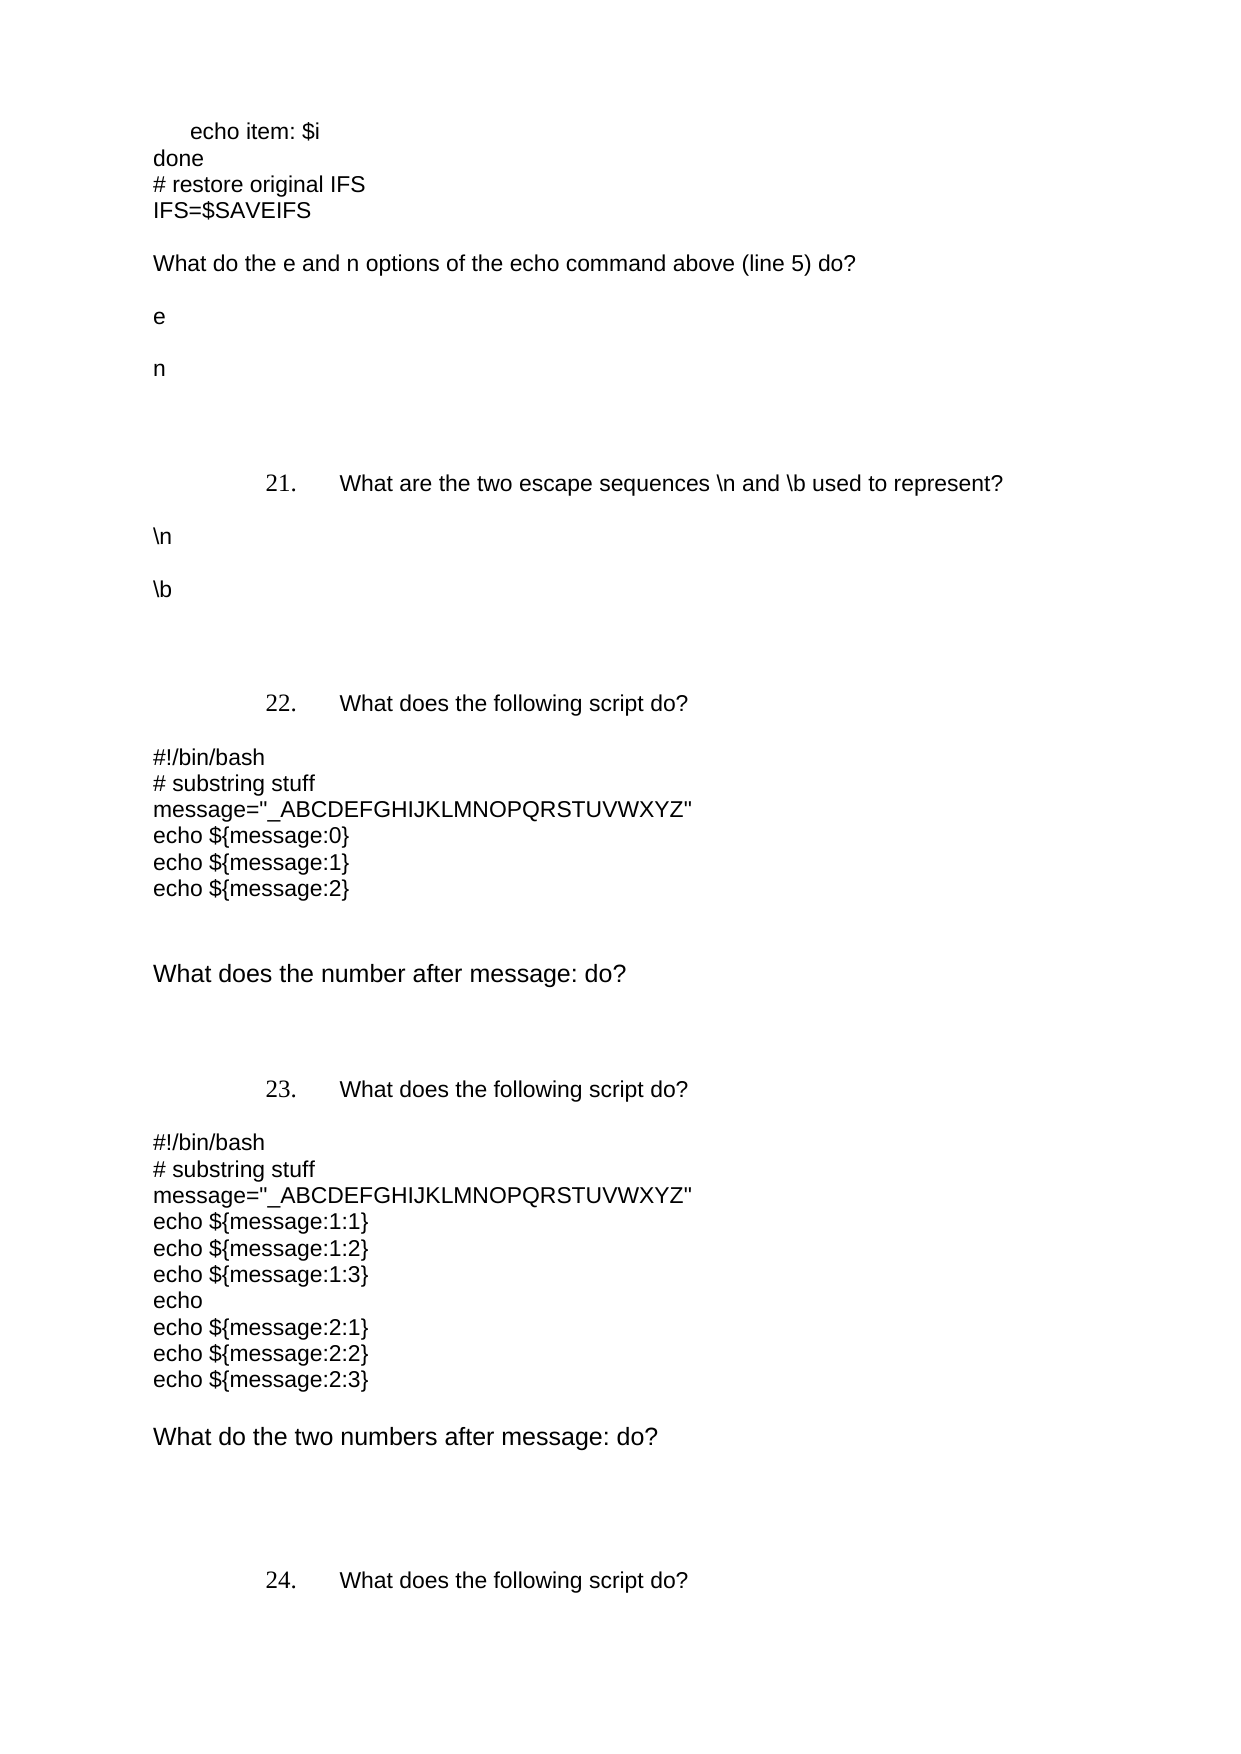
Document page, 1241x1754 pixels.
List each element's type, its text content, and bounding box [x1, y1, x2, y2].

list # restore original IFS [153, 171, 1122, 197]
list # substring stuff [153, 1156, 1122, 1182]
list e [153, 303, 1122, 329]
list \n [153, 523, 1122, 549]
list echo ${message:1} [153, 849, 1122, 875]
list \b [153, 576, 1122, 602]
list #!/bin/bash [153, 743, 1122, 770]
list echo [153, 1287, 1122, 1314]
list IFS=$SAVEIFS [153, 197, 1122, 223]
list echo ${message:0} [153, 822, 1122, 849]
list What does the following script do? [265, 1565, 1122, 1594]
list What do the e and n options of the echo command above (line 5) do? [153, 250, 1122, 276]
list #!/bin/bash [153, 1129, 1122, 1156]
list # substring stuff [153, 770, 1122, 796]
list echo ${message:2:2} [153, 1340, 1122, 1366]
list echo ${message:2:3} [153, 1366, 1122, 1393]
list echo ${message:2} [153, 875, 1122, 902]
list What does the number after message: do? [153, 959, 1122, 988]
list echo ${message:2:1} [153, 1314, 1122, 1340]
list echo item: $i [153, 118, 1122, 144]
list What are the two escape sequences \n and \b used to represent? [265, 468, 1122, 497]
list message="_ABCDEFGHIJKLMNOPQRSTUVWXYZ" [153, 796, 1122, 822]
list echo ${message:1:2} [153, 1234, 1122, 1261]
list message="_ABCDEFGHIJKLMNOPQRSTUVWXYZ" [153, 1182, 1122, 1208]
list echo ${message:1:3} [153, 1261, 1122, 1287]
list What does the following script do? [265, 688, 1122, 717]
list echo ${message:1:1} [153, 1208, 1122, 1234]
list What do the two numbers after message: do? [153, 1421, 1122, 1450]
list done [153, 144, 1122, 171]
list What does the following script do? [265, 1074, 1122, 1103]
list n [153, 355, 1122, 382]
